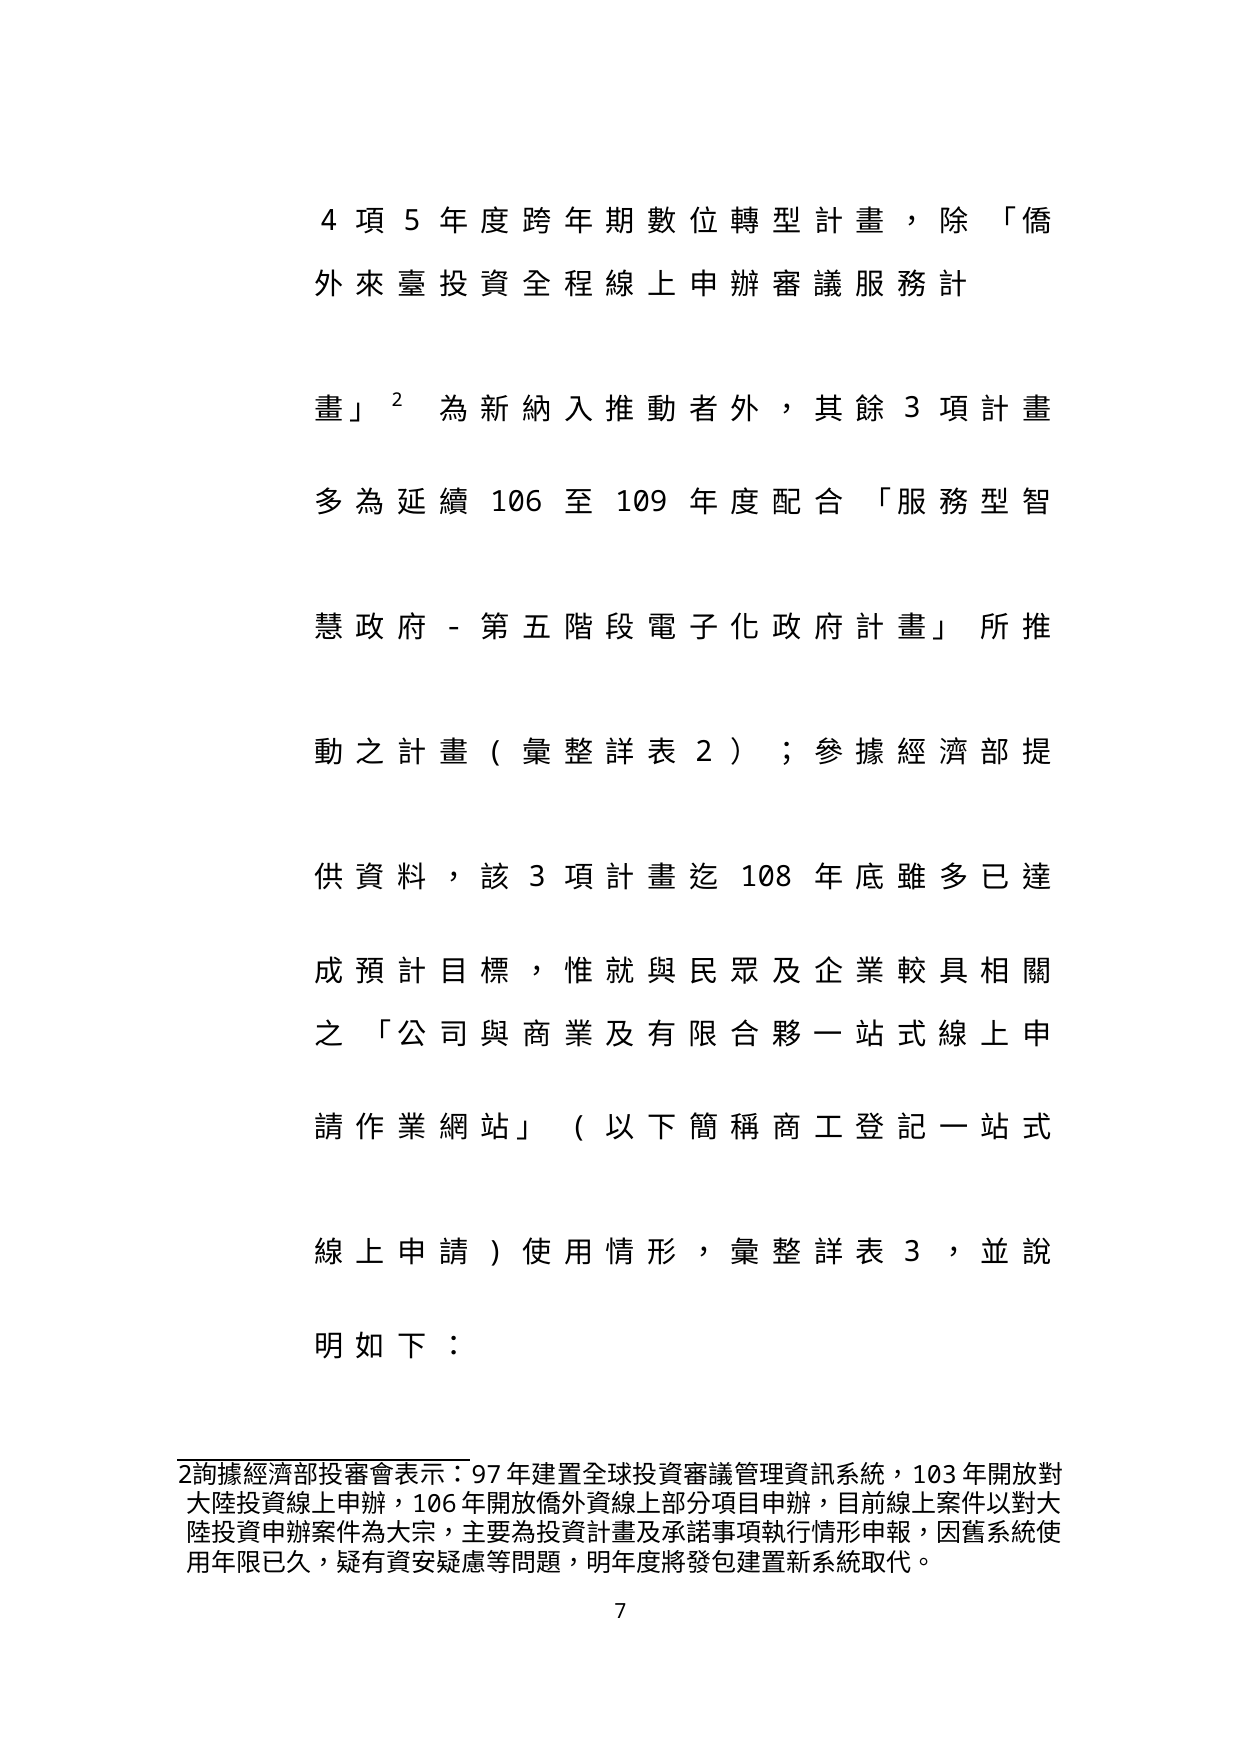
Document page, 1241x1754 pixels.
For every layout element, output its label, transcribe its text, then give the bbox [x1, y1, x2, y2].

text 詢據經濟部投審會表示：97年建置全球投資審議管理資訊系統，103年開放對大陸投資線上申辦，106年開放僑外資線上部分項目申辦，目前線上案件以對大陸投資申辦案件為大宗，主要為投資計畫及承諾事項執行情形申報，因舊系統使用年限已久，疑有資安疑慮等問題，明年度將發包建置新系統取代。 [177, 1460, 1063, 1577]
text 4項5年度跨年期數位轉型計畫，除「僑外來臺投資全程線上申辦審議服務計畫」為新納入推動者外，其餘3項計畫多為延續106至109年度配合「服務型智慧政府-第五階段電子化政府計畫」所推動之計畫(彙整詳表2）；參據經濟部提供資料，該3項計畫迄108年底雖多已達成預計目標，惟就與民眾及企業較具相關之「公司與商業及有限合夥一站式線上申請作業網站」(以下簡稱商工登記一站式線上申請)使用情形，彙整詳表3，並說明如下： [271, 177, 1058, 1365]
